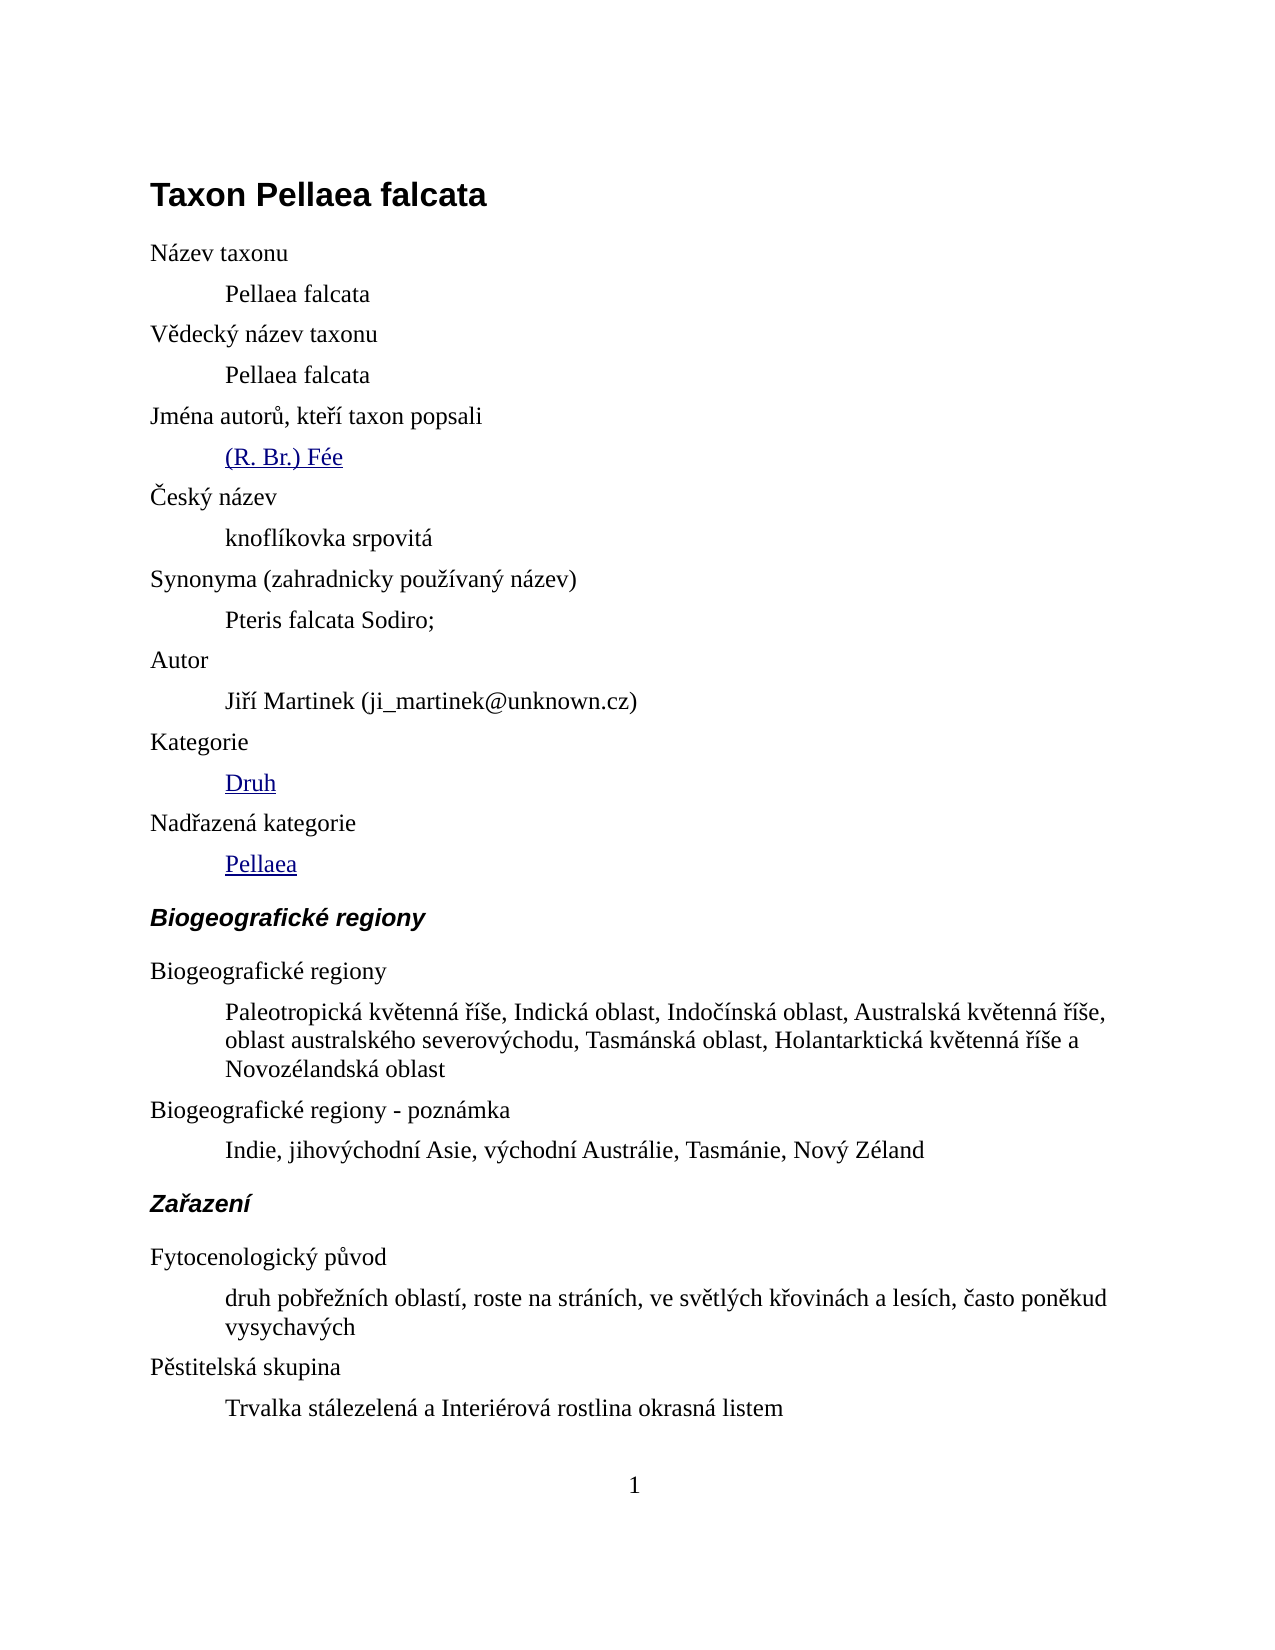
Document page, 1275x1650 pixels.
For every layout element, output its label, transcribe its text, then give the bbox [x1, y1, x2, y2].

text Paleotropická květenná říše, Indická oblast, Indočínská oblast, Australská květenná říše, oblast australského severovýchodu, Tasmánská oblast, Holantarktická květenná říše a Novozélandská oblast [225, 997, 1125, 1083]
text Kategorie [150, 727, 1125, 756]
text Pellaea falcata [225, 279, 1125, 308]
text Indie, jihovýchodní Asie, východní Austrálie, Tasmánie, Nový Zéland [225, 1136, 1125, 1164]
text Název taxonu [150, 238, 1125, 267]
text (R. Br.) Fée [225, 442, 1125, 471]
text Biogeografické regiony [150, 956, 1125, 984]
text Pteris falcata Sodiro; [225, 605, 1125, 633]
subtitle Biogeografické regiony [150, 903, 1125, 931]
text Trvalka stálezelená a Interiérová rostlina okrasná listem [225, 1393, 1125, 1422]
text Jiří Martinek (ji_martinek@unknown.cz) [225, 686, 1125, 715]
text Český název [150, 482, 1125, 511]
text druh pobřežních oblastí, roste na stráních, ve světlých křovinách a lesích, často poněkud vysychavých [225, 1283, 1125, 1341]
text Nadřazená kategorie [150, 808, 1125, 837]
text Druh [225, 768, 1125, 796]
text Biogeografické regiony - poznámka [150, 1095, 1125, 1123]
text Autor [150, 645, 1125, 674]
text Pellaea [225, 849, 1125, 878]
subtitle Taxon Pellaea falcata [150, 175, 1125, 214]
text Pellaea falcata [225, 360, 1125, 389]
text Jména autorů, kteří taxon popsali [150, 401, 1125, 430]
text Fytocenologický původ [150, 1242, 1125, 1271]
subtitle Zařazení [150, 1189, 1125, 1218]
text knoflíkovka srpovitá [225, 523, 1125, 552]
text Pěstitelská skupina [150, 1352, 1125, 1381]
text Synonyma (zahradnicky používaný název) [150, 564, 1125, 593]
text Vědecký název taxonu [150, 319, 1125, 348]
